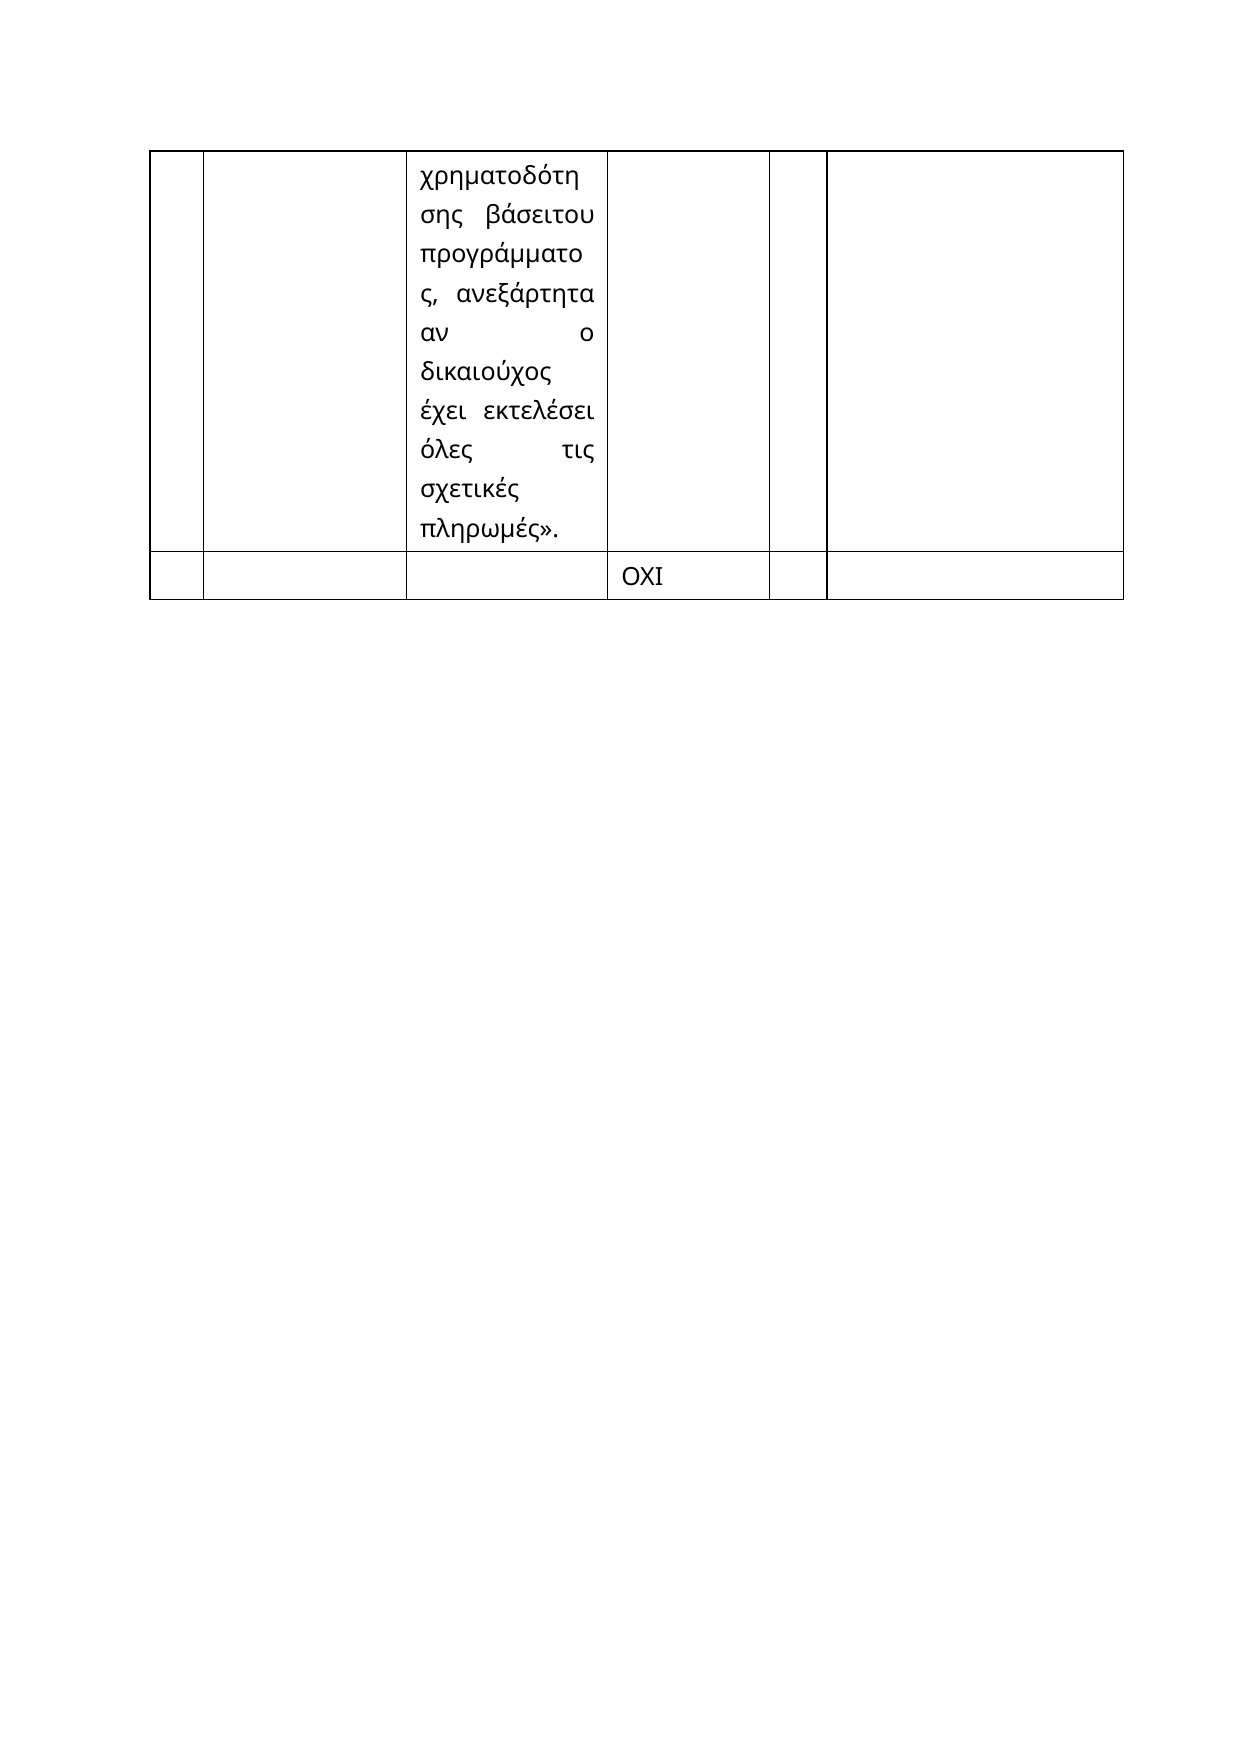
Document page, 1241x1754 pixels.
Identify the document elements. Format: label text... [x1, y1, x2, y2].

table_cell χρηματοδότησης βάσειτου προγράμματος, ανεξάρτητα αν ο δικαιούχος έχει εκτελέσει όλες τις σχετικές πληρωμές». [407, 152, 607, 551]
table_cell [151, 552, 203, 599]
table_cell [608, 152, 769, 551]
table_cell [828, 152, 1123, 551]
table_cell [204, 152, 406, 551]
table_cell [770, 552, 826, 599]
table_cell [407, 552, 607, 599]
table_cell [828, 552, 1123, 599]
table_cell ΟΧΙ [608, 552, 769, 599]
table_cell [770, 152, 826, 551]
table_cell [151, 152, 203, 551]
table_cell [204, 552, 406, 599]
